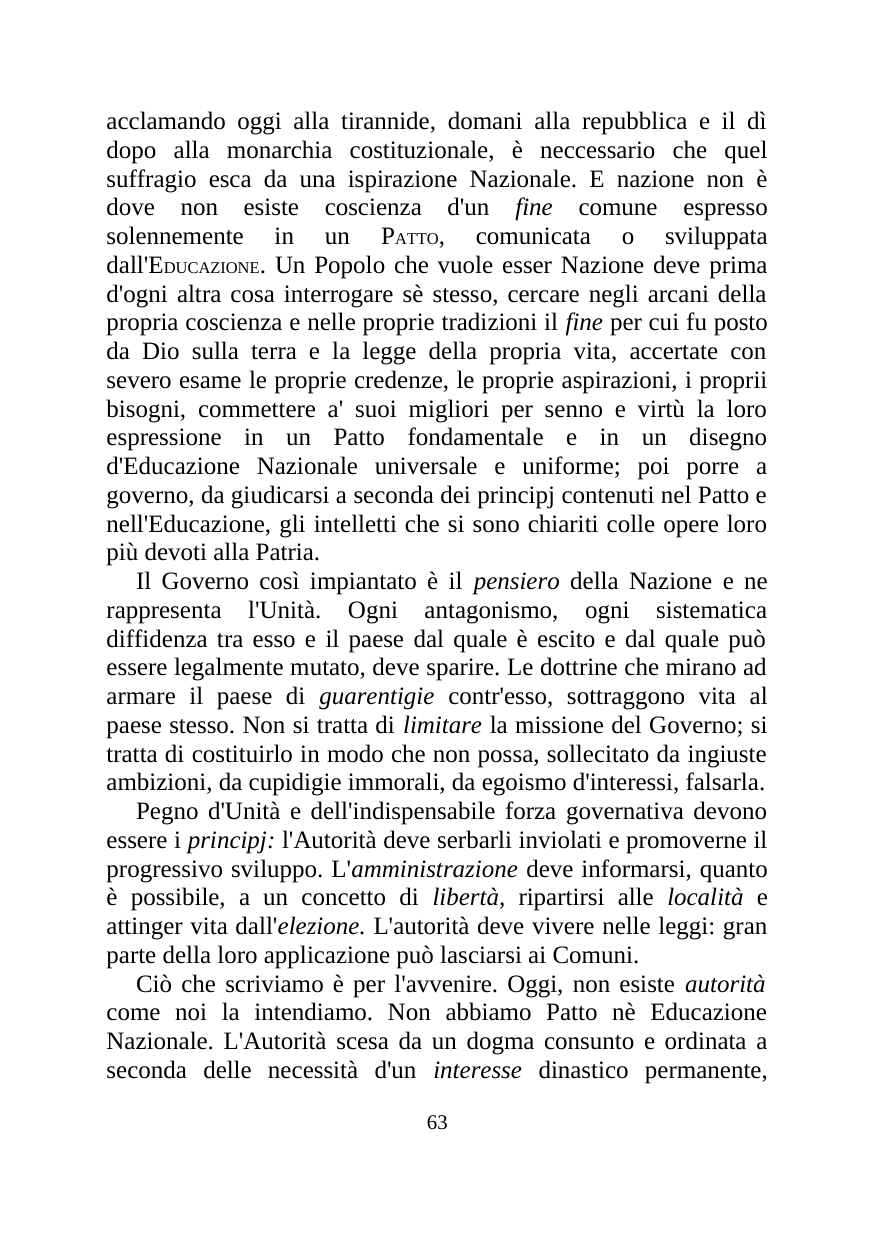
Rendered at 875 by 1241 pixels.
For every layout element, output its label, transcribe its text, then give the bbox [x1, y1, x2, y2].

text Pegno d'Unità e dell'indispensabile forza governativa devono essere i principj: l'Autorità deve serbarli inviolati e promoverne il progressivo sviluppo. L'amministrazione deve informarsi, quanto è possibile, a un concetto di libertà, ripartirsi alle località e attinger vita dall'elezione. L'autorità deve vivere nelle leggi: gran parte della loro applicazione può lasciarsi ai Comuni. [106, 796, 768, 969]
text Ciò che scriviamo è per l'avvenire. Oggi, non esiste autorità come noi la intendiamo. Non abbiamo Patto nè Educazione Nazionale. L'Autorità scesa da un dogma consunto e ordinata a seconda delle necessità d'un interesse dinastico permanente, [106, 969, 768, 1084]
text acclamando oggi alla tirannide, domani alla repubblica e il dì dopo alla monarchia costituzionale, è neccessario che quel suffragio esca da una ispirazione Nazionale. E nazione non è dove non esiste coscienza d'un fine comune espresso solennemente in un Patto, comunicata o sviluppata dall'Educazione. Un Popolo che vuole esser Nazione deve prima d'ogni altra cosa interrogare sè stesso, cercare negli arcani della propria coscienza e nelle proprie tradizioni il fine per cui fu posto da Dio sulla terra e la legge della propria vita, accertate con severo esame le proprie credenze, le proprie aspirazioni, i proprii bisogni, commettere a' suoi migliori per senno e virtù la loro espressione in un Patto fondamentale e in un disegno d'Educazione Nazionale universale e uniforme; poi porre a governo, da giudicarsi a seconda dei principj contenuti nel Patto e nell'Educazione, gli intelletti che si sono chiariti colle opere loro più devoti alla Patria. [106, 106, 768, 566]
text Il Governo così impiantato è il pensiero della Nazione e ne rappresenta l'Unità. Ogni antagonismo, ogni sistematica diffidenza tra esso e il paese dal quale è escito e dal quale può essere legalmente mutato, deve sparire. Le dottrine che mirano ad armare il paese di guarentigie contr'esso, sottraggono vita al paese stesso. Non si tratta di limitare la missione del Governo; si tratta di costituirlo in modo che non possa, sollecitato da ingiuste ambizioni, da cupidigie immorali, da egoismo d'interessi, falsarla. [106, 566, 768, 796]
